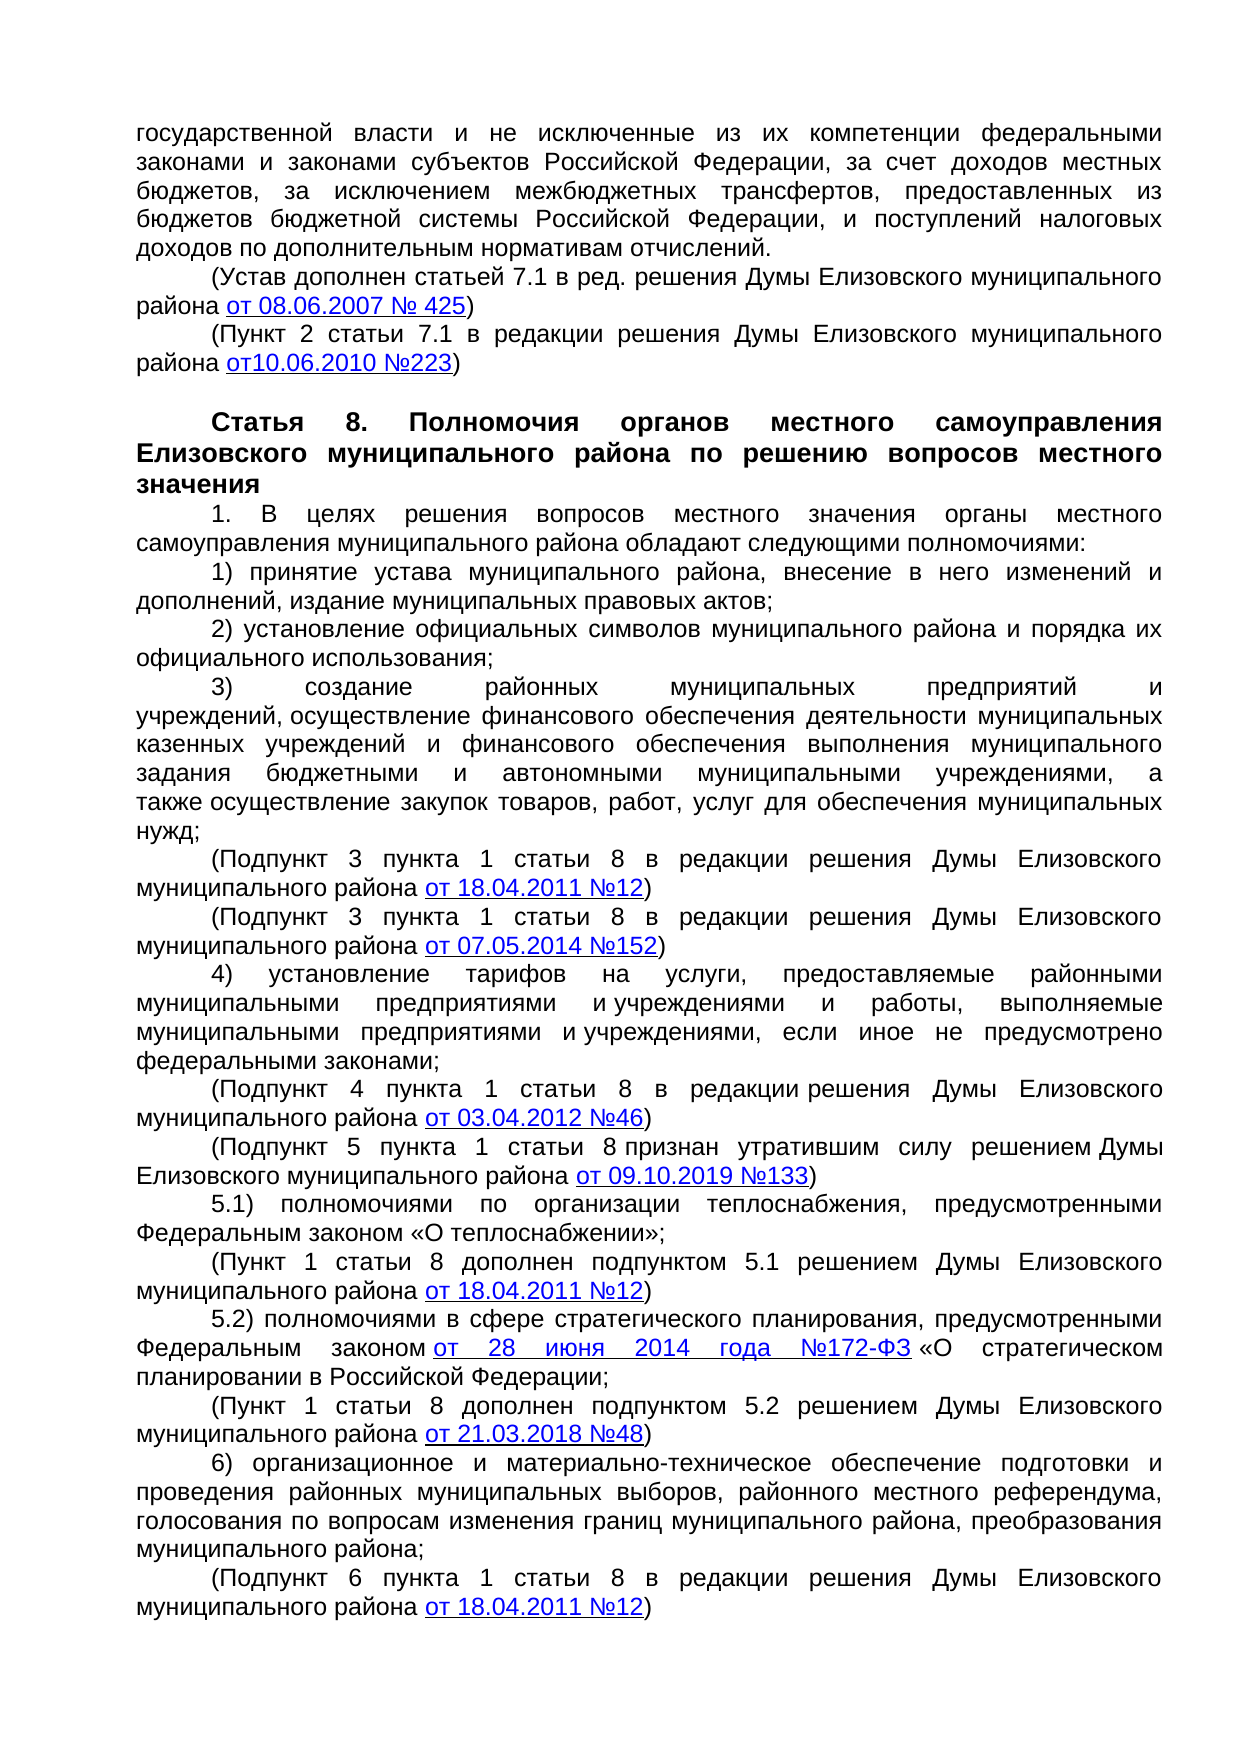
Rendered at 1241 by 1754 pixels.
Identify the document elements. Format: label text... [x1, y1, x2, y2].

text 2) установление официальных символов муниципального района и порядка их официального использования; [136, 614, 1163, 672]
text 4) установление тарифов на услуги, предоставляемые районными муниципальными предприятиями и учреждениями и работы, выполняемые муниципальными предприятиями и учреждениями, если иное не предусмотрено федеральными законами; [136, 959, 1163, 1074]
text (Подпункт 4 пункта 1 статьи 8 в редакции решения Думы Елизовского муниципального района от 03.04.2012 №46) [136, 1074, 1163, 1132]
text 1) принятие устава муниципального района, внесение в него изменений и дополнений, издание муниципальных правовых актов; [136, 557, 1163, 614]
text государственной власти и не исключенные из их компетенции федеральными законами и законами субъектов Российской Федерации, за счет доходов местных бюджетов, за исключением межбюджетных трансфертов, предоставленных из бюджетов бюджетной системы Российской Федерации, и поступлений налоговых доходов по дополнительным нормативам отчислений. [136, 118, 1163, 262]
text (Подпункт 5 пункта 1 статьи 8 признан утратившим силу решением Думы Елизовского муниципального района от 09.10.2019 №133) [136, 1132, 1163, 1189]
text (Подпункт 3 пункта 1 статьи 8 в редакции решения Думы Елизовского муниципального района от 18.04.2011 №12) [136, 844, 1163, 902]
text 3) создание районных муниципальных предприятий и учреждений, осуществление финансового обеспечения деятельности муниципальных казенных учреждений и финансового обеспечения выполнения муниципального задания бюджетными и автономными муниципальными учреждениями, а также осуществление закупок товаров, работ, услуг для обеспечения муниципальных нужд; [136, 672, 1163, 844]
text Статья 8. Полномочия органов местного самоуправления Елизовского муниципального района по решению вопросов местного значения [136, 406, 1163, 499]
text (Устав дополнен статьей 7.1 в ред. решения Думы Елизовского муниципального района от 08.06.2007 № 425) [136, 262, 1163, 319]
text (Подпункт 3 пункта 1 статьи 8 в редакции решения Думы Елизовского муниципального района от 07.05.2014 №152) [136, 902, 1163, 959]
text 5.1) полномочиями по организации теплоснабжения, предусмотренными Федеральным законом «О теплоснабжении»; [136, 1189, 1163, 1247]
text (Подпункт 6 пункта 1 статьи 8 в редакции решения Думы Елизовского муниципального района от 18.04.2011 №12) [136, 1563, 1163, 1621]
text (Пункт 1 статьи 8 дополнен подпунктом 5.1 решением Думы Елизовского муниципального района от 18.04.2011 №12) [136, 1247, 1163, 1304]
text 1. В целях решения вопросов местного значения органы местного самоуправления муниципального района обладают следующими полномочиями: [136, 499, 1163, 557]
text (Пункт 1 статьи 8 дополнен подпунктом 5.2 решением Думы Елизовского муниципального района от 21.03.2018 №48) [136, 1391, 1163, 1448]
text 6) организационное и материально-техническое обеспечение подготовки и проведения районных муниципальных выборов, районного местного референдума, голосования по вопросам изменения границ муниципального района, преобразования муниципального района; [136, 1448, 1163, 1563]
text 5.2) полномочиями в сфере стратегического планирования, предусмотренными Федеральным законом от 28 июня 2014 года №172-ФЗ «О стратегическом планировании в Российской Федерации; [136, 1304, 1163, 1391]
text (Пункт 2 статьи 7.1 в редакции решения Думы Елизовского муниципального района от10.06.2010 №223) [136, 319, 1163, 377]
